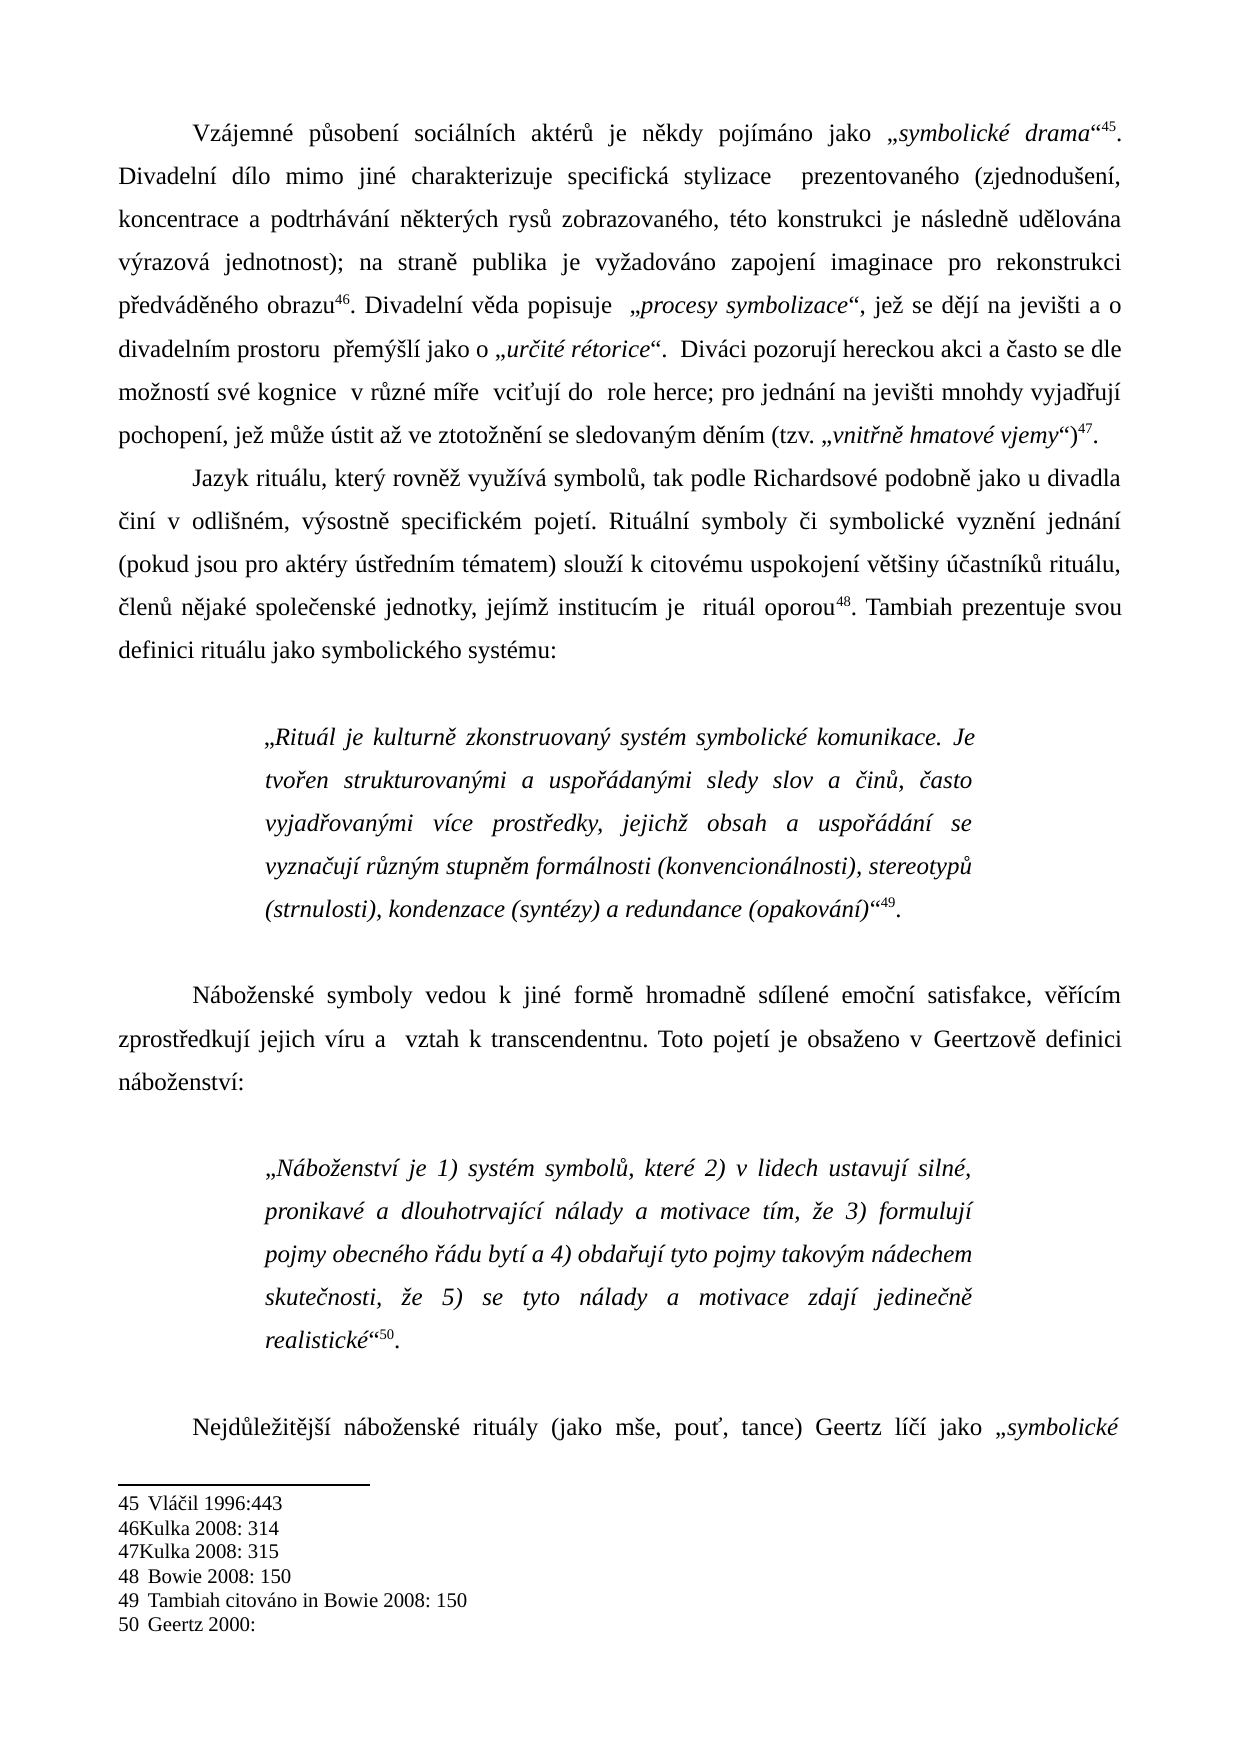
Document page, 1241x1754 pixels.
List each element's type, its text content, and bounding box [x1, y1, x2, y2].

text Jazyk rituálu, který rovněž využívá symbolů, tak podle Richardsové podobně jako u divadla činí v odlišném, výsostně specifickém pojetí. Rituální symboly či symbolické vyznění jednání (pokud jsou pro aktéry ústředním tématem) slouží k citovému uspokojení většiny účastníků rituálu, členů nějaké společenské jednotky, jejímž institucím je rituál oporou. Tambiah prezentuje svou definici rituálu jako symbolického systému: [118, 463, 1122, 664]
text „Náboženství je 1) systém symbolů, které 2) v lidech ustavují silné, pronikavé a dlouhotrvající nálady a motivace tím, že 3) formulují pojmy obecného řádu bytí a 4) obdařují tyto pojmy takovým nádechem skutečnosti, že 5) se tyto nálady a motivace zdají jedinečně realistické“. [265, 1153, 975, 1354]
text Vláčil 1996:443 [118, 1491, 1122, 1515]
text Nejdůležitější náboženské rituály (jako mše, pouť, tance) Geertz líčí jako „symbolické [118, 1412, 1120, 1441]
text Bowie 2008: 150 [118, 1563, 1122, 1588]
text Tambiah citováno in Bowie 2008: 150 [118, 1588, 1122, 1612]
text Náboženské symboly vedou k jiné formě hromadně sdílené emoční satisfakce, věřícím zprostředkují jejich víru a vztah k transcendentnu. Toto pojetí je obsaženo v Geertzově definici náboženství: [118, 981, 1122, 1096]
text „Rituál je kulturně zkonstruovaný systém symbolické komunikace. Je tvořen strukturovanými a uspořádanými sledy slov a činů, často vyjadřovanými více prostředky, jejichž obsah a uspořádání se vyznačují různým stupněm formálnosti (konvencionálnosti), stereotypů (strnulosti), kondenzace (syntézy) a redundance (opakování)“. [263, 722, 975, 923]
text Kulka 2008: 314 [118, 1515, 1122, 1539]
text Kulka 2008: 315 [118, 1539, 1122, 1563]
text Vzájemné působení sociálních aktérů je někdy pojímáno jako „symbolické drama“. Divadelní dílo mimo jiné charakterizuje specifická stylizace prezentovaného (zjednodušení, koncentrace a podtrhávání některých rysů zobrazovaného, této konstrukci je následně udělována výrazová jednotnost); na straně publika je vyžadováno zapojení imaginace pro rekonstrukci předváděného obrazu. Divadelní věda popisuje „procesy symbolizace“, jež se dějí na jevišti a o divadelním prostoru přemýšlí jako o „určité rétorice“. Diváci pozorují hereckou akci a často se dle možností své kognice v různé míře vciťují do role herce; pro jednání na jevišti mnohdy vyjadřují pochopení, jež může ústit až ve ztotožnění se sledovaným děním (tzv. „vnitřně hmatové vjemy“). [118, 118, 1122, 449]
text Geertz 2000: [118, 1612, 1122, 1636]
